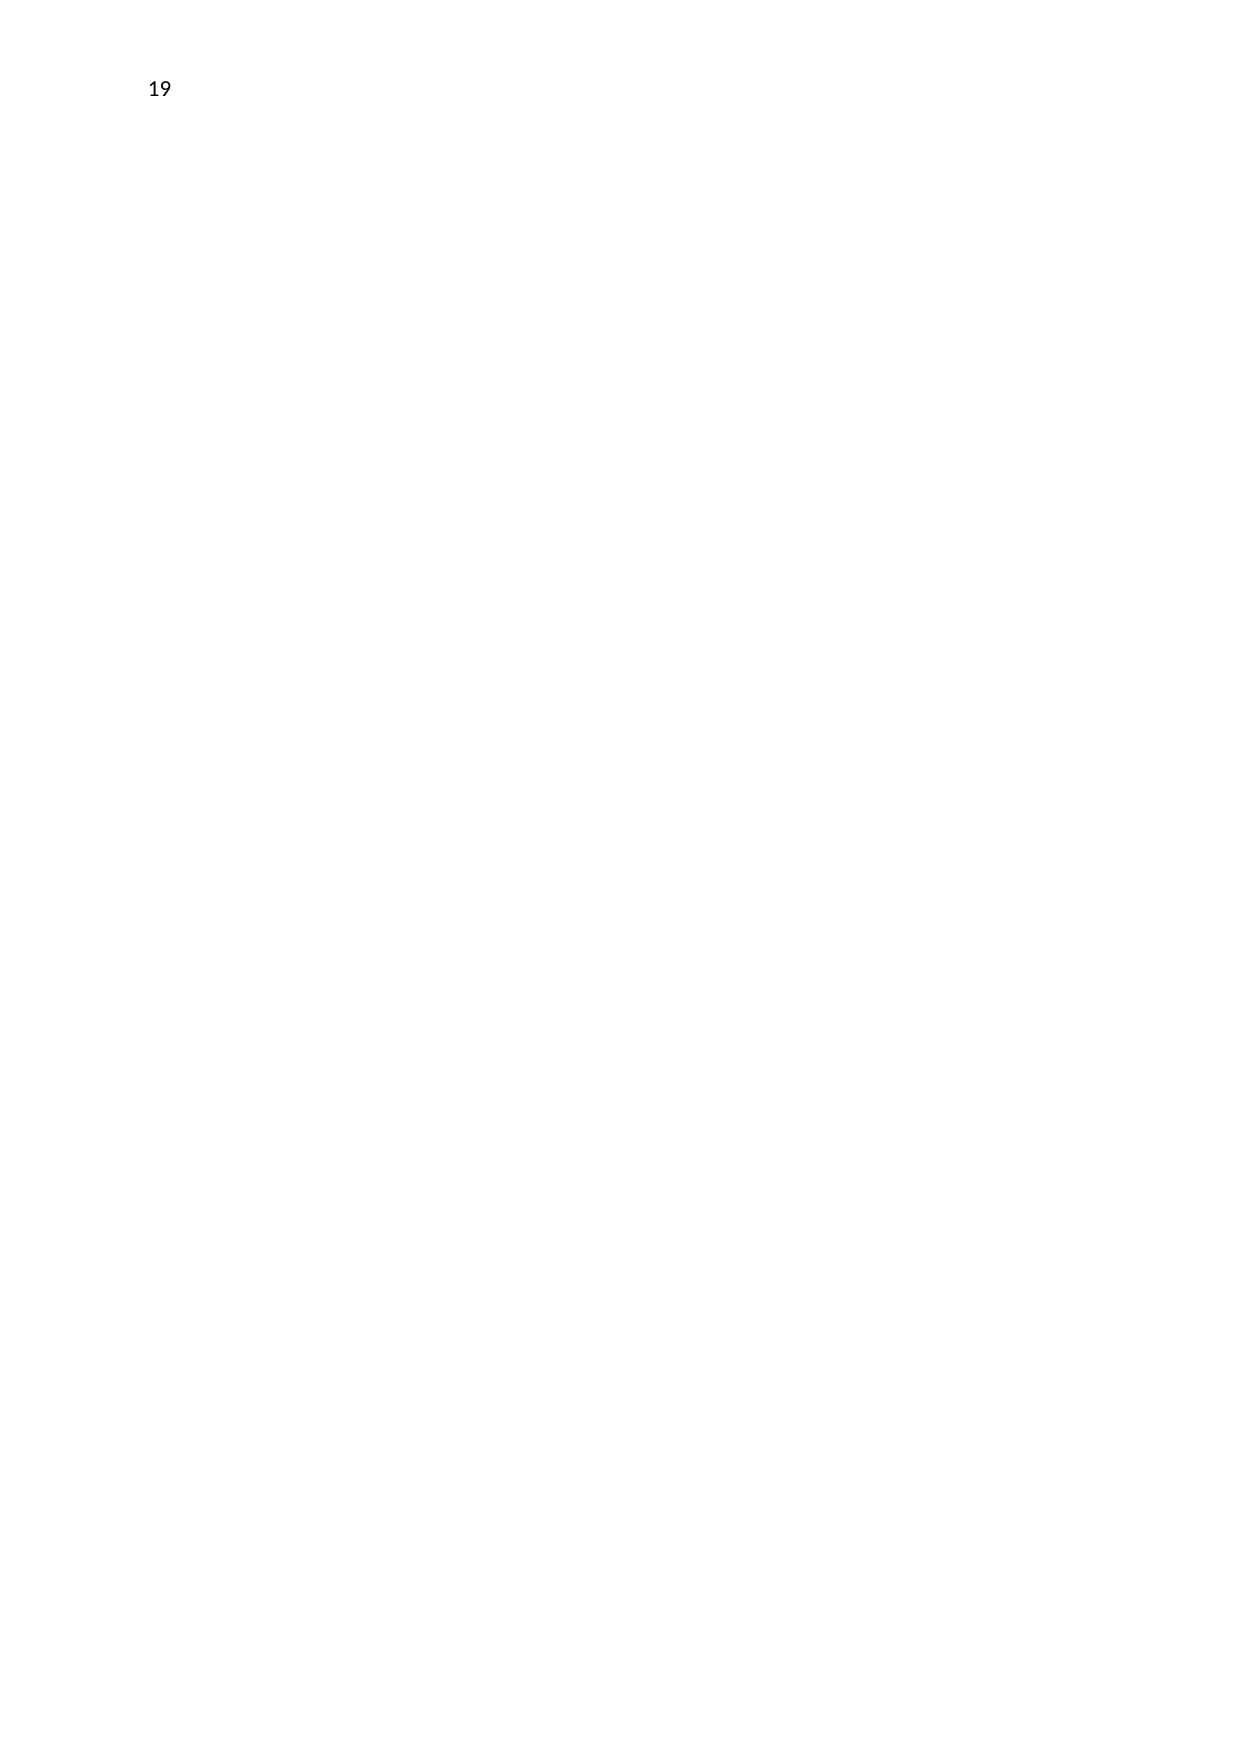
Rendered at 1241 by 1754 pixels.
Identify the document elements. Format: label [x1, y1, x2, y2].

table_header [594, 243, 1080, 272]
table_cell [136, 272, 593, 301]
table_cell [594, 301, 1080, 329]
table_cell [136, 329, 593, 358]
table_cell [594, 272, 1080, 301]
table_header [136, 243, 593, 272]
table_cell [594, 329, 1080, 358]
table_cell [136, 301, 593, 329]
